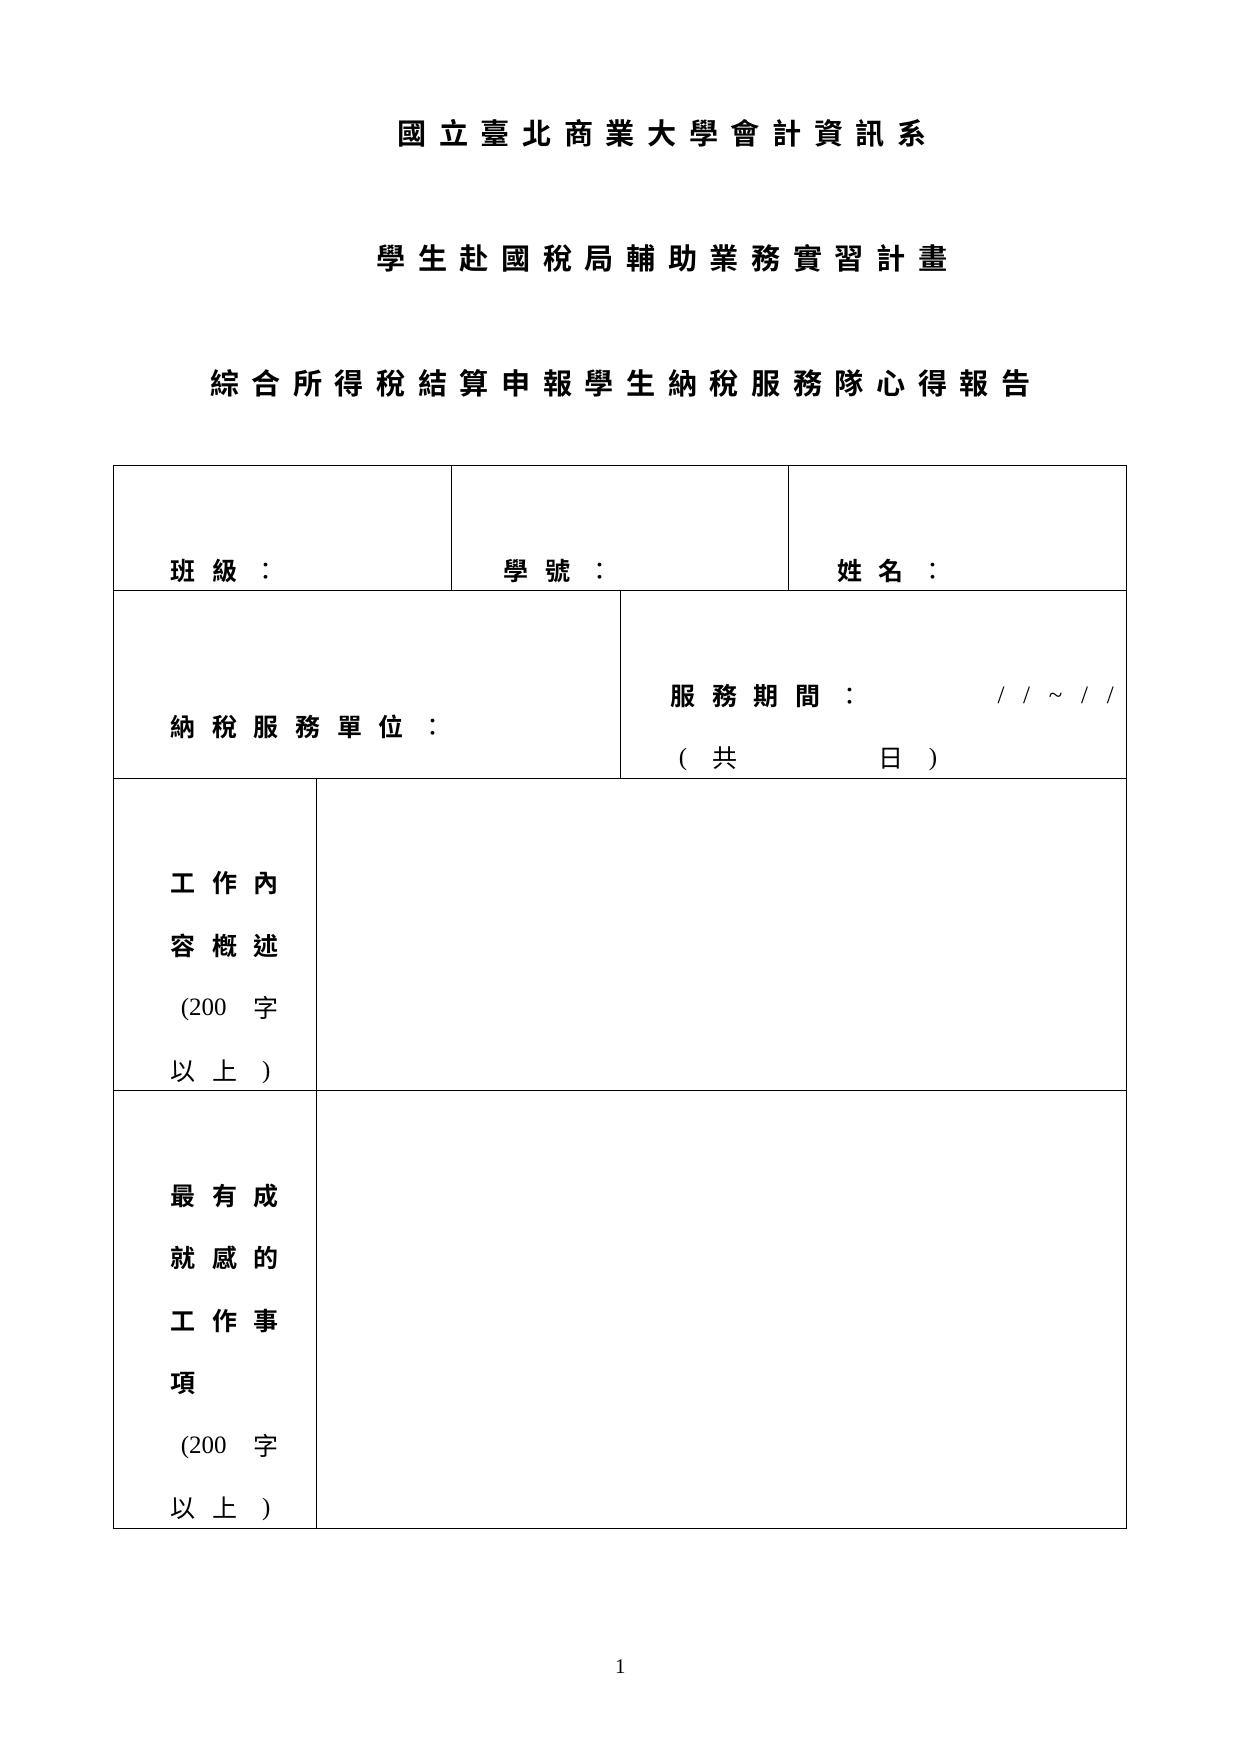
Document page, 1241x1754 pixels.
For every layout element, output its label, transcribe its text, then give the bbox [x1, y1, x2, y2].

table_header 姓名： [789, 466, 1126, 590]
table_cell 最有成就感的 工作事項 (200字以上) [114, 1091, 316, 1527]
table_cell [317, 779, 1126, 1090]
text 學生赴國稅局輔助業務實習計畫 [162, 215, 1078, 277]
table_cell 納稅服務單位： [114, 591, 620, 777]
table_header 班級： [114, 466, 451, 590]
table_cell 工作內容槪述 (200字以上) [114, 779, 316, 1090]
text 綜合所得稅結算申報學生納稅服務隊心得報告 [162, 340, 1078, 402]
text 國立臺北商業大學會計資訊系 [162, 90, 1078, 152]
table_cell [317, 1091, 1126, 1527]
table_cell 服務期間： / / ~ / / (共 日) [621, 591, 1126, 777]
table_header 學號： [452, 466, 788, 590]
